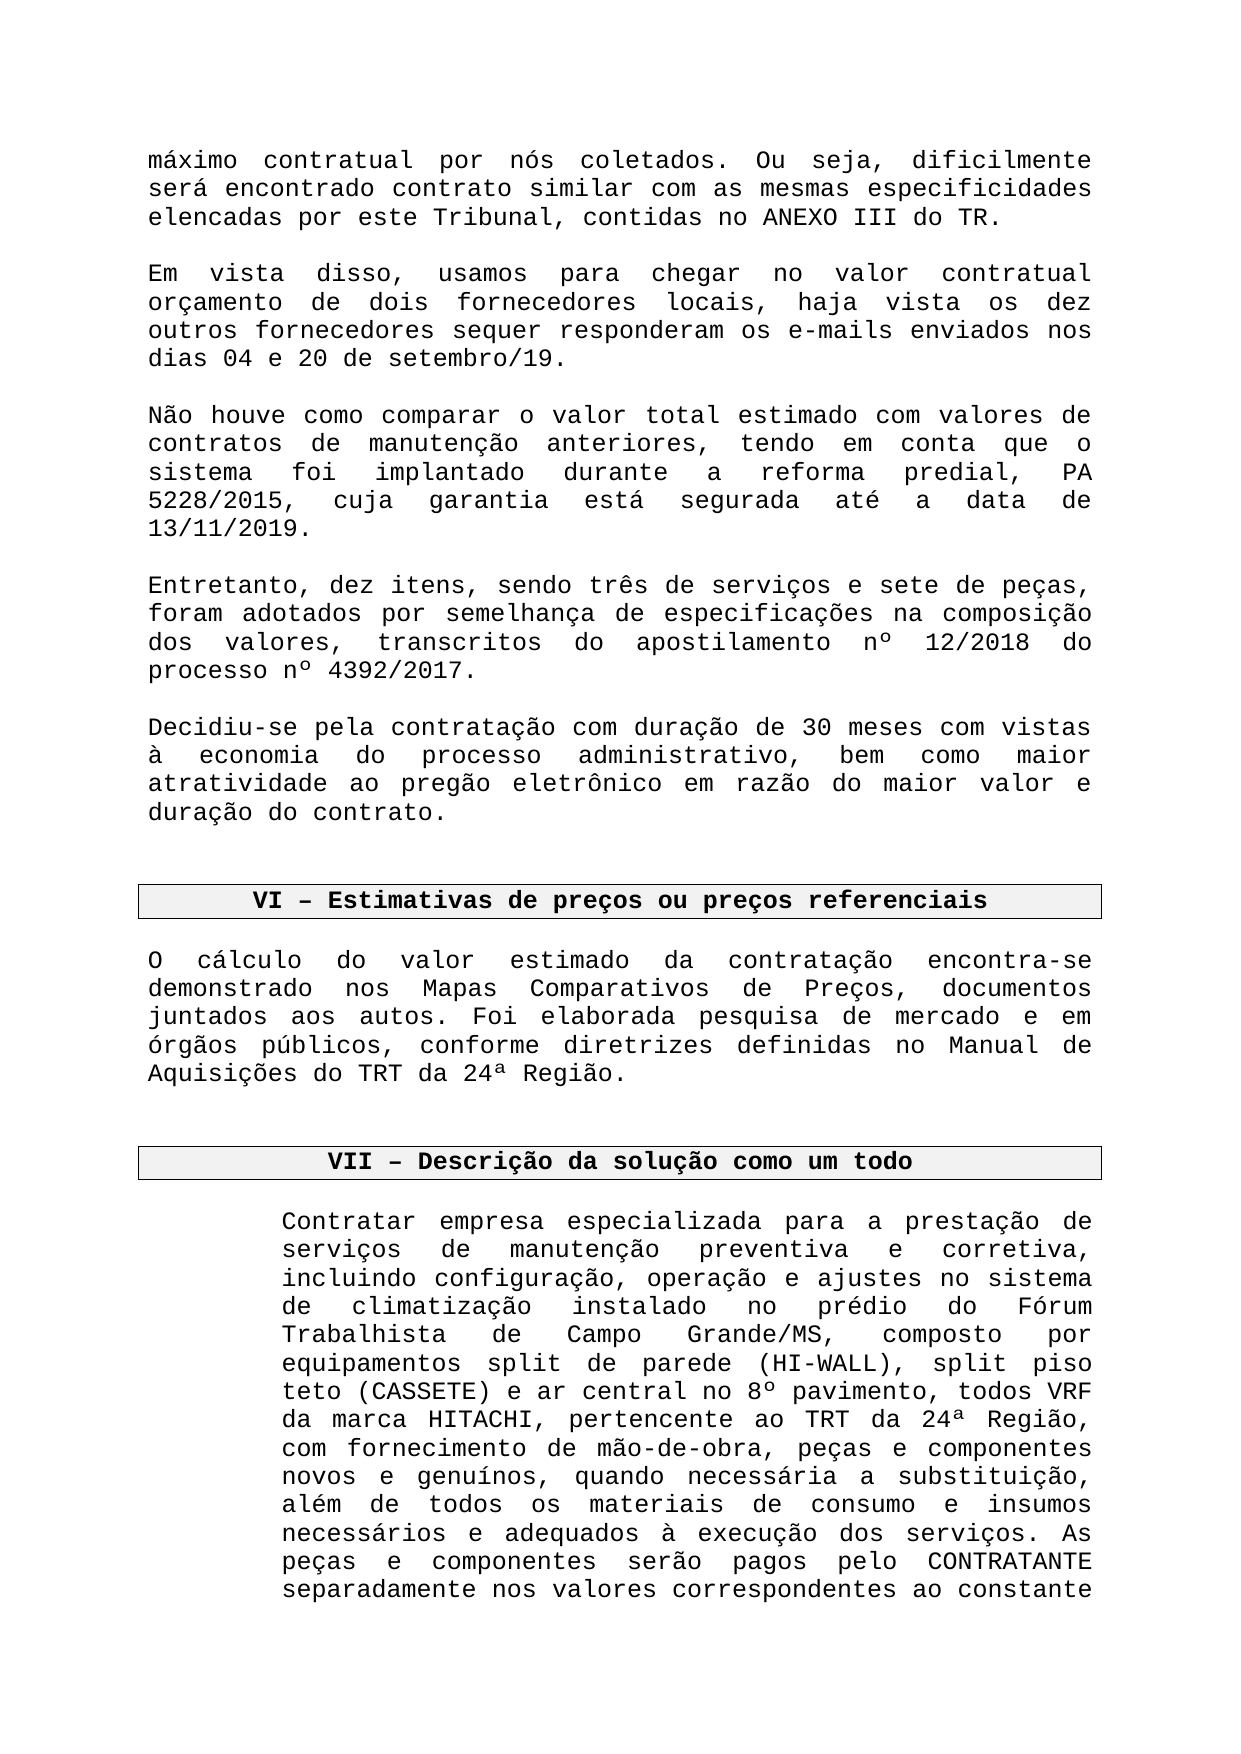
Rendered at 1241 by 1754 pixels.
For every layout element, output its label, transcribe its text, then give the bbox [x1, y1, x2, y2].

text VII – Descrição da solução como um todo [139, 1147, 1101, 1179]
text Entretanto, dez itens, sendo três de serviços e sete de peças, foram adotados por semelhança de especificações na composição dos valores, transcritos do apostilamento nº 12/2018 do processo nº 4392/2017. [148, 573, 1092, 686]
text VI – Estimativas de preços ou preços referenciais [139, 885, 1101, 918]
text máximo contratual por nós coletados. Ou seja, dificilmente será encontrado contrato similar com as mesmas especificidades elencadas por este Tribunal, contidas no ANEXO III do TR. [148, 148, 1092, 233]
text Em vista disso, usamos para chegar no valor contratual orçamento de dois fornecedores locais, haja vista os dez outros fornecedores sequer responderam os e-mails enviados nos dias 04 e 20 de setembro/19. [148, 261, 1092, 374]
subtitle Contratar empresa especializada para a prestação de serviços de manutenção preventiva e corretiva, incluindo configuração, operação e ajustes no sistema de climatização instalado no prédio do Fórum Trabalhista de Campo Grande/MS, composto por equipamentos split de parede (HI-WALL), split piso teto (CASSETE) e ar central no 8º pavimento, todos VRF da marca HITACHI, pertencente ao TRT da 24ª Região, com fornecimento de mão-de-obra, peças e componentes novos e genuínos, quando necessária a substituição, além de todos os materiais de consumo e insumos necessários e adequados à execução dos serviços. As peças e componentes serão pagos pelo CONTRATANTE separadamente nos valores correspondentes ao constante [236, 1208, 1092, 1605]
text Decidiu-se pela contratação com duração de 30 meses com vistas à economia do processo administrativo, bem como maior atratividade ao pregão eletrônico em razão do maior valor e duração do contrato. [148, 714, 1092, 828]
text Não houve como comparar o valor total estimado com valores de contratos de manutenção anteriores, tendo em conta que o sistema foi implantado durante a reforma predial, PA 5228/2015, cuja garantia está segurada até a data de 13/11/2019. [148, 403, 1092, 544]
text O cálculo do valor estimado da contratação encontra-se demonstrado nos Mapas Comparativos de Preços, documentos juntados aos autos. Foi elaborada pesquisa de mercado e em órgãos públicos, conforme diretrizes definidas no Manual de Aquisições do TRT da 24ª Região. [148, 947, 1092, 1089]
